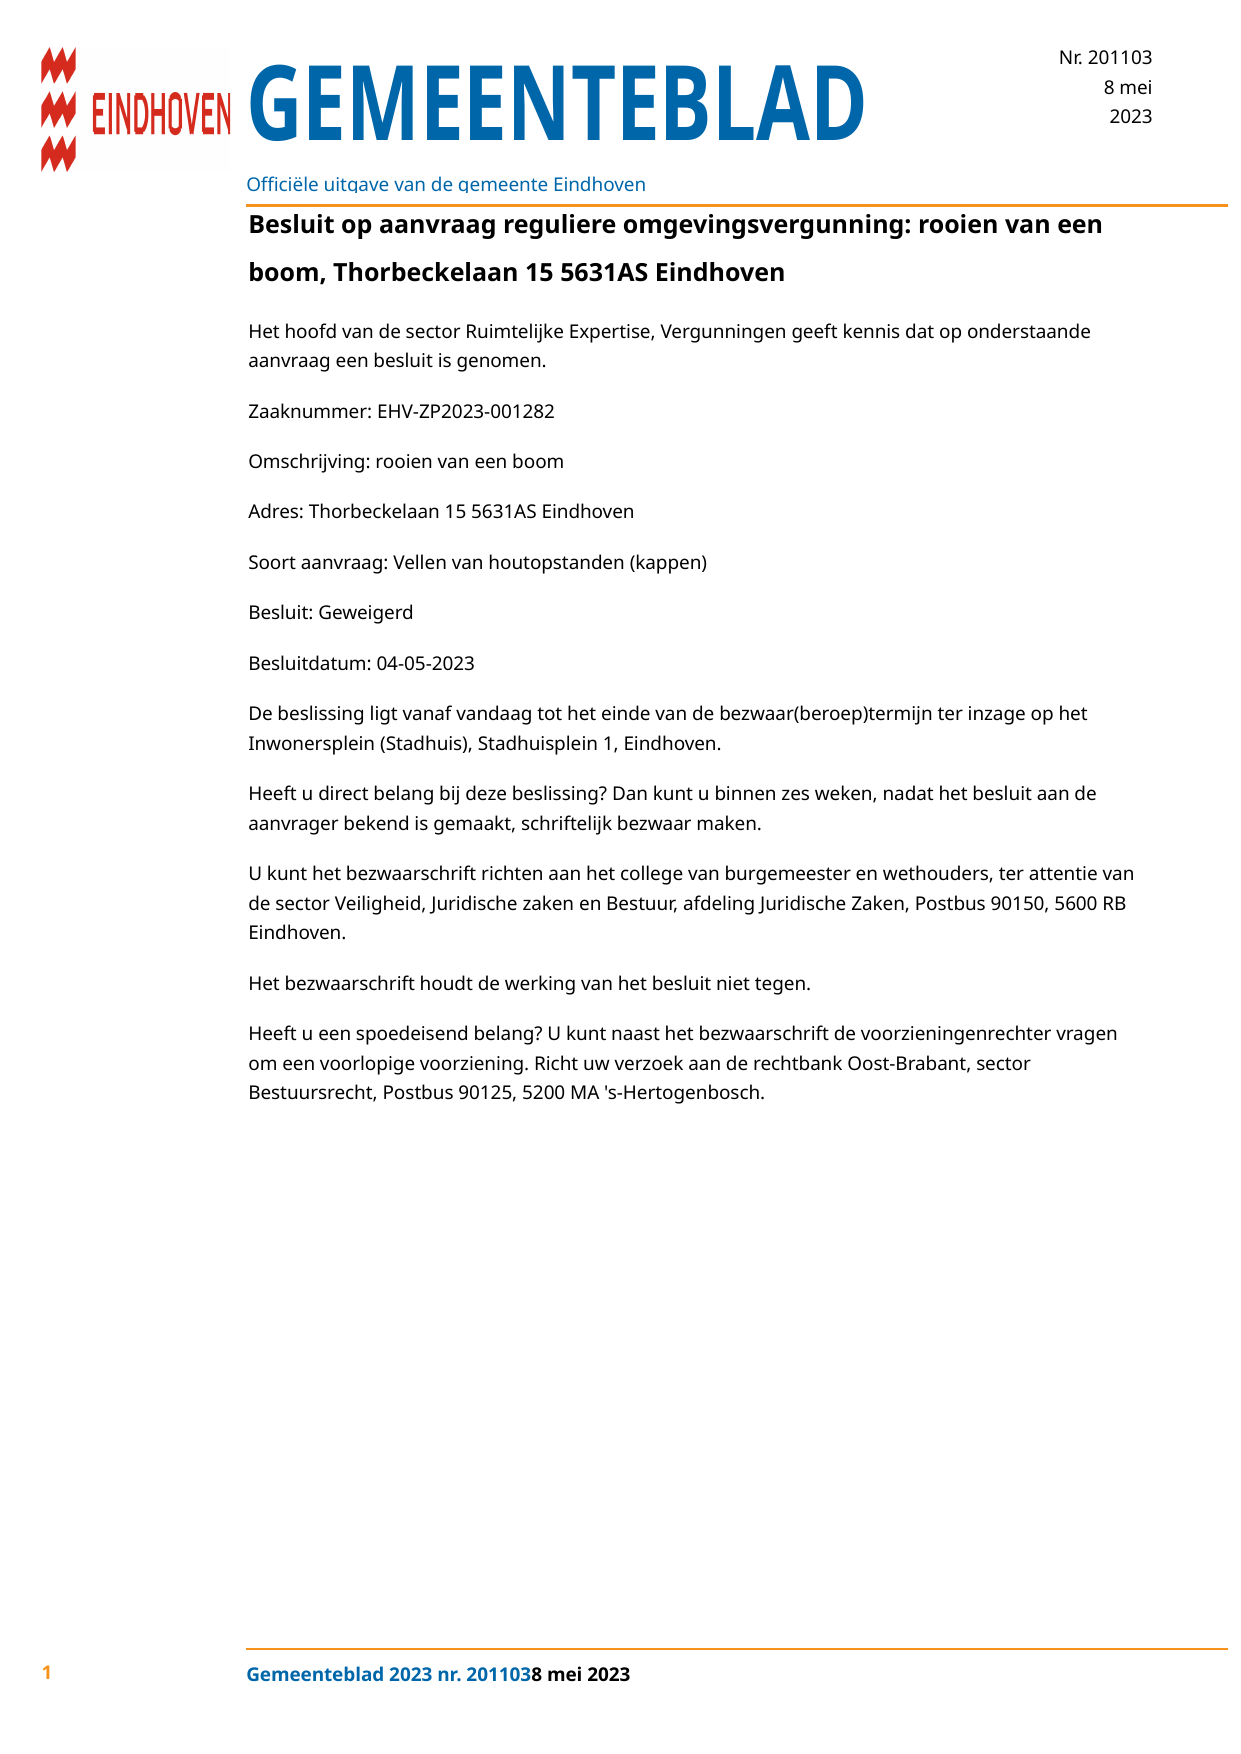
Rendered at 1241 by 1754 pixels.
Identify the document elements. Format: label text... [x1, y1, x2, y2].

text Soort aanvraag: Vellen van houtopstanden (kappen) [248, 549, 1152, 575]
text Het bezwaarschrift houdt de werking van het besluit niet tegen. [248, 970, 1152, 996]
text Zaaknummer: EHV-ZP2023-001282 [248, 398, 1152, 424]
text Besluit op aanvraag reguliere omgevingsvergunning: rooien van een boom, Thorbeckelaan 15 5631AS Eindhoven [248, 207, 1152, 288]
text De beslissing ligt vanaf vandaag tot het einde van de bezwaar(beroep)termijn ter inzage op het Inwonersplein (Stadhuis), Stadhuisplein 1, Eindhoven. [248, 700, 1152, 756]
text Adres: Thorbeckelaan 15 5631AS Eindhoven [248, 499, 1152, 524]
picture [41, 47, 231, 172]
text U kunt het bezwaarschrift richten aan het college van burgemeester en wethouders, ter attentie van de sector Veiligheid, Juridische zaken en Bestuur, afdeling Juridische Zaken, Postbus 90150, 5600 RB Eindhoven. [248, 860, 1152, 945]
text Heeft u direct belang bij deze beslissing? Dan kunt u binnen zes weken, nadat het besluit aan de aanvrager bekend is gemaakt, schriftelijk bezwaar maken. [248, 780, 1152, 836]
text Het hoofd van de sector Ruimtelijke Expertise, Vergunningen geeft kennis dat op onderstaande aanvraag een besluit is genomen. [248, 318, 1152, 373]
text Besluit: Geweigerd [248, 599, 1152, 625]
text Omschrijving: rooien van een boom [248, 448, 1152, 474]
text Besluitdatum: 04-05-2023 [248, 650, 1152, 676]
text Heeft u een spoedeisend belang? U kunt naast het bezwaarschrift de voorzieningenrechter vragen om een voorlopige voorziening. Richt uw verzoek aan de rechtbank Oost-Brabant, sector Bestuursrecht, Postbus 90125, 5200 MA 's-Hertogenbosch. [248, 1020, 1152, 1105]
